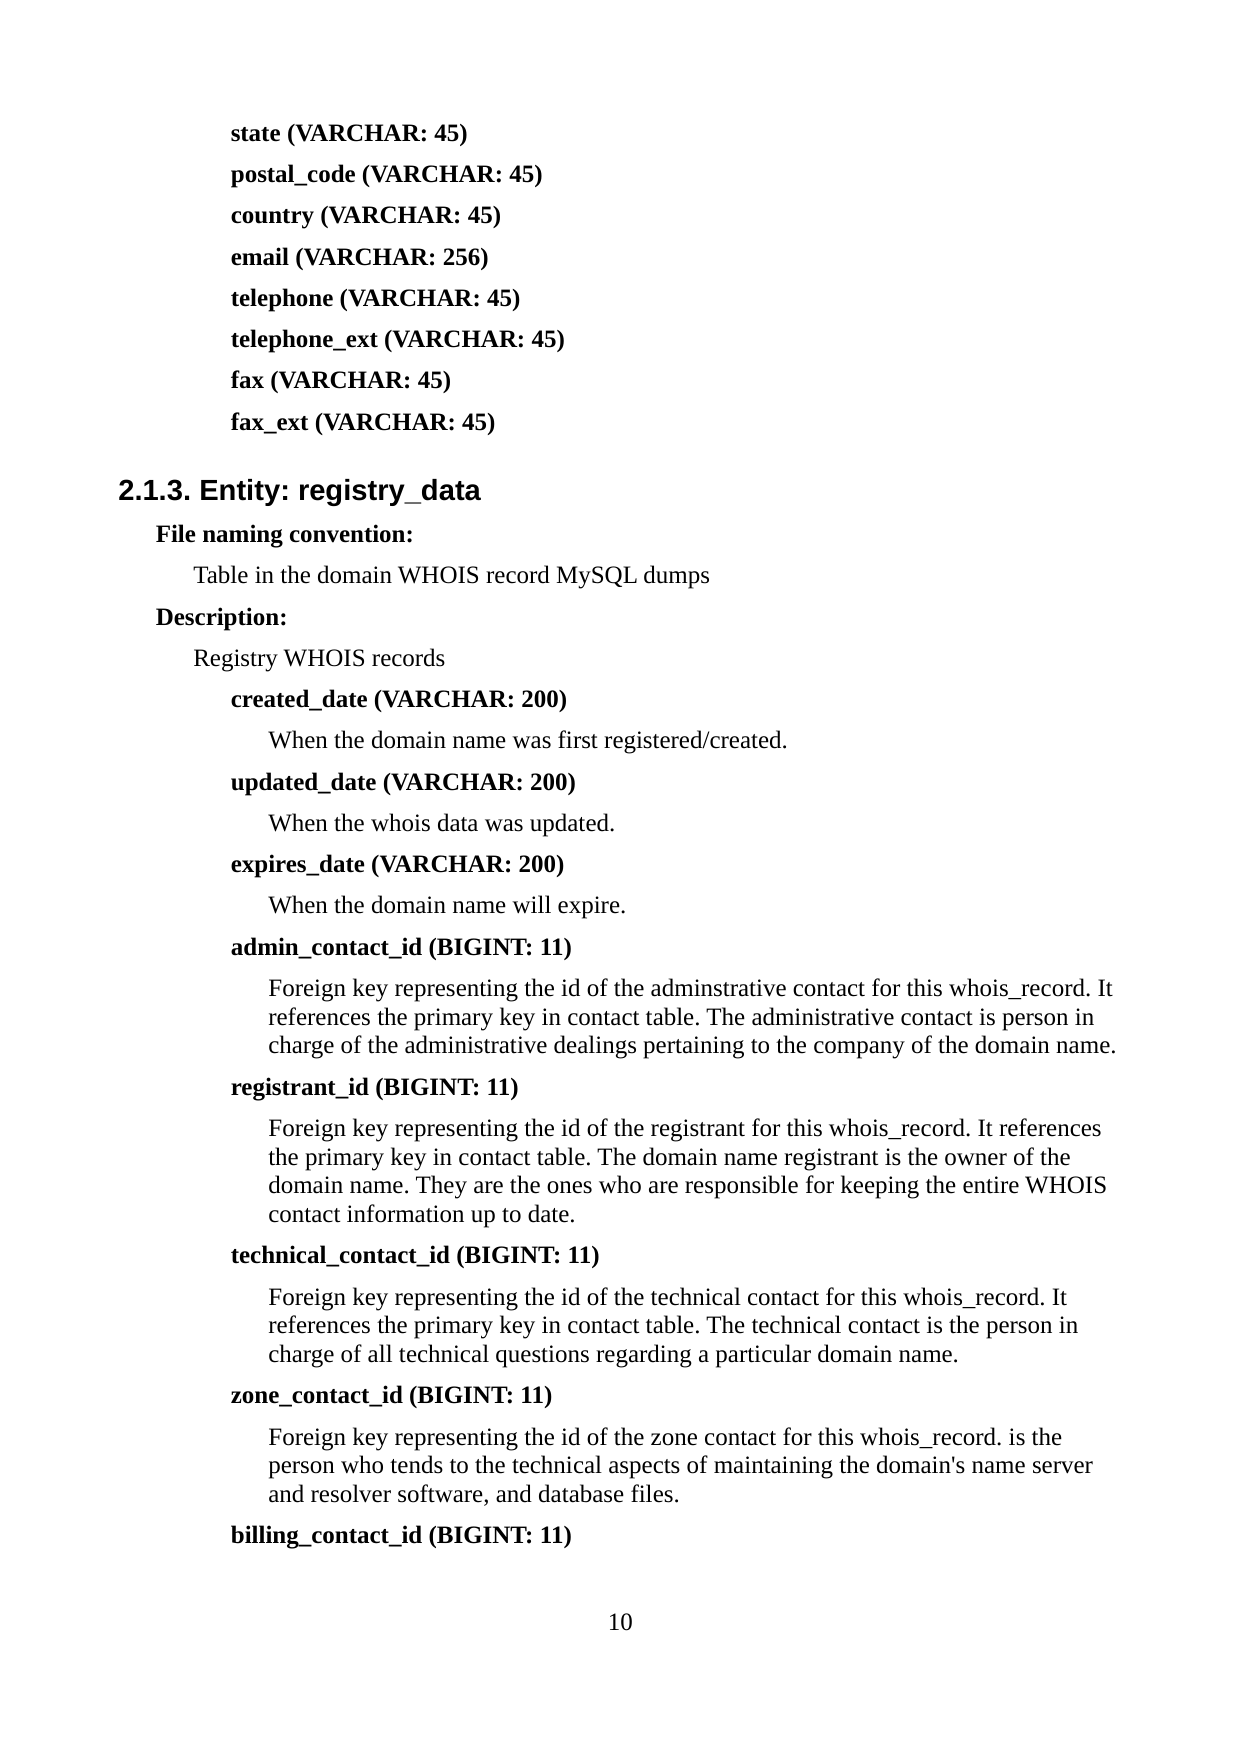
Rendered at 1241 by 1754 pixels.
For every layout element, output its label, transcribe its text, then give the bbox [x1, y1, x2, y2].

list Description: [118, 602, 1122, 630]
list When the domain name will expire. [118, 890, 1122, 919]
list telephone (VARCHAR: 45) [118, 283, 1122, 312]
list zone_contact_id (BIGINT: 11) [118, 1380, 1122, 1409]
list country (VARCHAR: 45) [118, 201, 1122, 229]
list postal_code (VARCHAR: 45) [118, 159, 1122, 188]
list billing_contact_id (BIGINT: 11) [118, 1520, 1122, 1549]
list File naming convention: [118, 519, 1122, 548]
list When the whois data was updated. [118, 808, 1122, 837]
list technical_contact_id (BIGINT: 11) [118, 1240, 1122, 1269]
list Foreign key representing the id of the adminstrative contact for this whois_record. It references the primary key in contact table. The administrative contact is person in charge of the administrative dealings pertaining to the company of the domain name. [118, 973, 1122, 1059]
list Table in the domain WHOIS record MySQL dumps [118, 560, 1122, 589]
list registrant_id (BIGINT: 11) [118, 1072, 1122, 1100]
list Foreign key representing the id of the zone contact for this whois_record. is the person who tends to the technical aspects of maintaining the domain's name server and resolver software, and database files. [118, 1422, 1122, 1508]
list Foreign key representing the id of the technical contact for this whois_record. It references the primary key in contact table. The technical contact is the person in charge of all technical questions regarding a particular domain name. [118, 1282, 1122, 1368]
subtitle Entity: registry_data [118, 473, 1122, 507]
list expires_date (VARCHAR: 200) [118, 849, 1122, 878]
list telephone_ext (VARCHAR: 45) [118, 324, 1122, 353]
list created_date (VARCHAR: 200) [118, 684, 1122, 713]
list When the domain name was first registered/created. [118, 725, 1122, 754]
list email (VARCHAR: 256) [118, 242, 1122, 271]
list Registry WHOIS records [118, 643, 1122, 672]
list Foreign key representing the id of the registrant for this whois_record. It references the primary key in contact table. The domain name registrant is the owner of the domain name. They are the ones who are responsible for keeping the entire WHOIS contact information up to date. [118, 1113, 1122, 1228]
list fax (VARCHAR: 45) [118, 366, 1122, 394]
list updated_date (VARCHAR: 200) [118, 767, 1122, 795]
list fax_ext (VARCHAR: 45) [118, 407, 1122, 436]
list admin_contact_id (BIGINT: 11) [118, 932, 1122, 960]
list state (VARCHAR: 45) [118, 118, 1122, 147]
